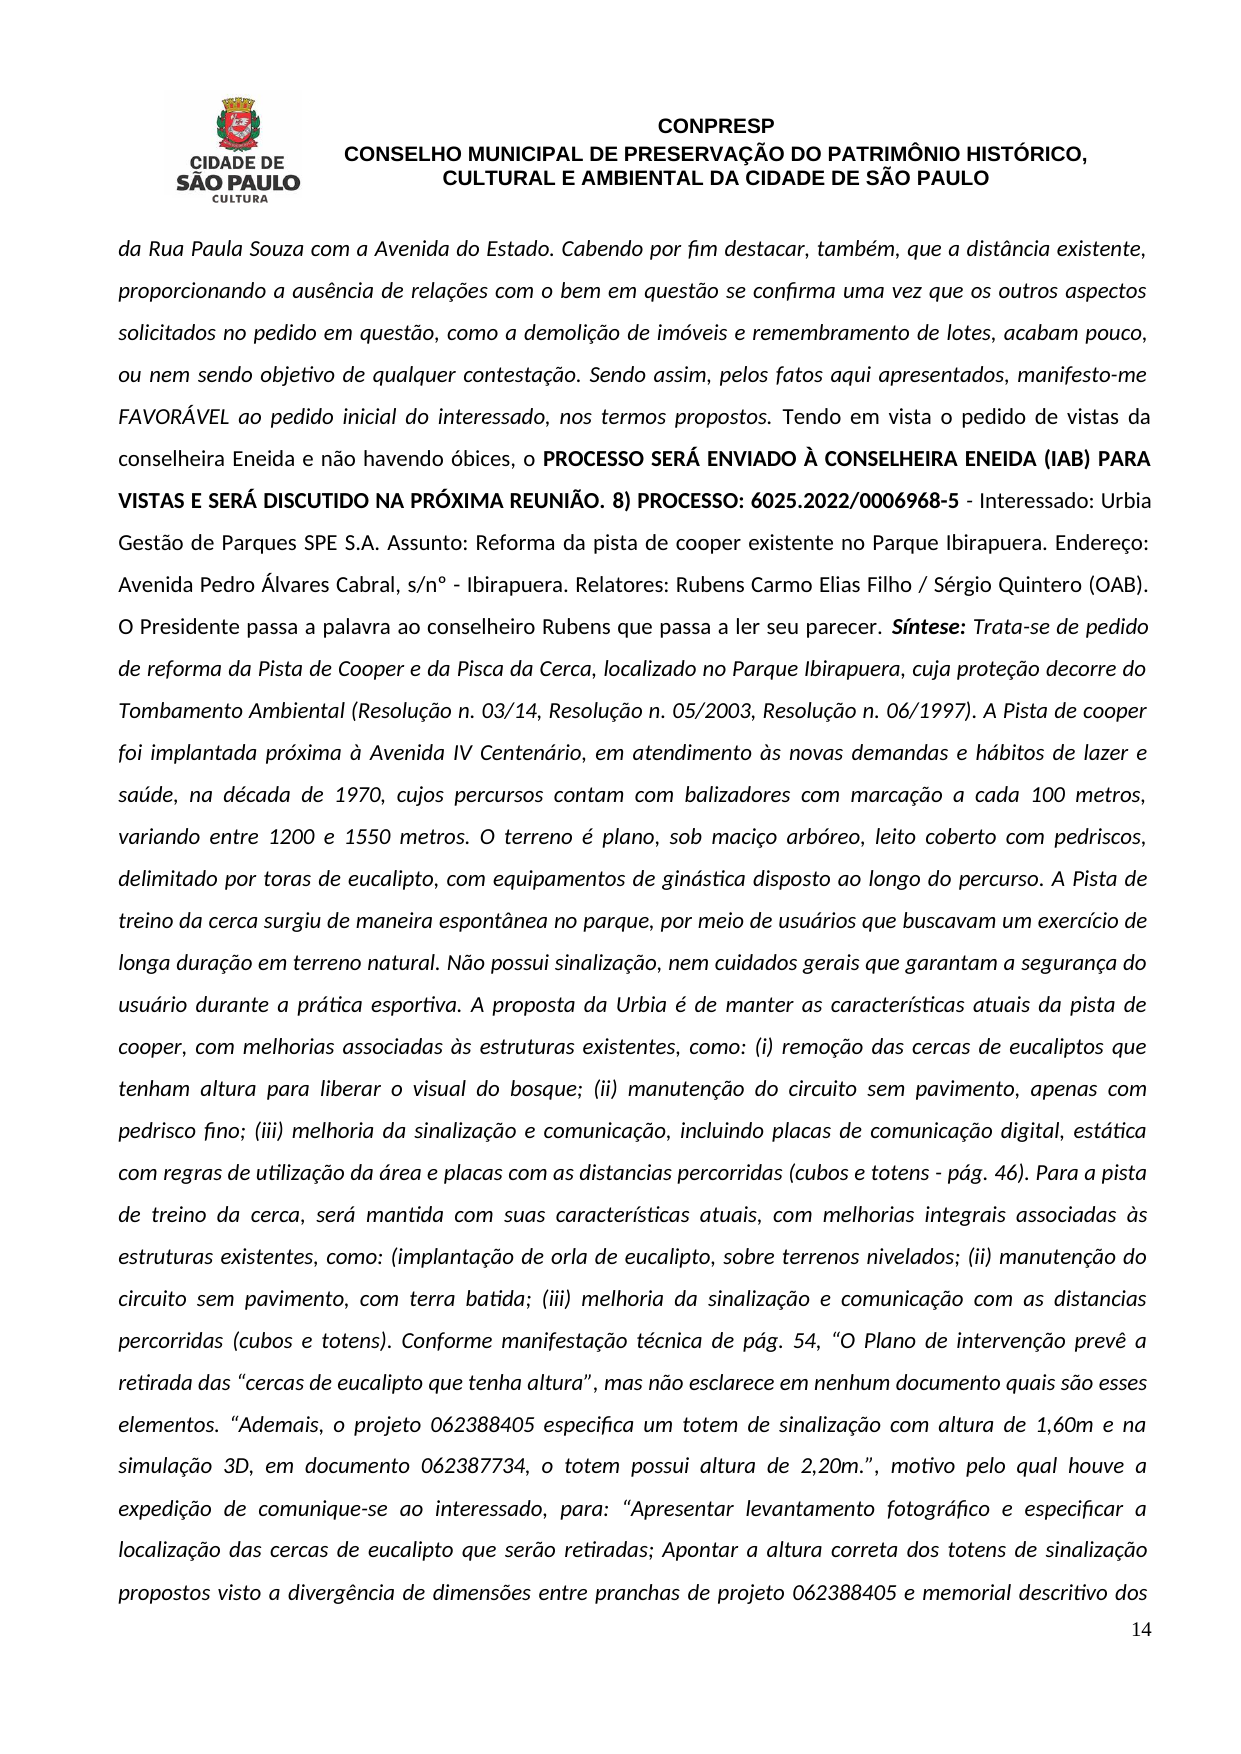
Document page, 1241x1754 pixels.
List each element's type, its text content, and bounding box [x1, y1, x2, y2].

text da Rua Paula Souza com a Avenida do Estado. Cabendo por fim destacar, também, que a distância existente, proporcionando a ausência de relações com o bem em questão se confirma uma vez que os outros aspectos solicitados no pedido em questão, como a demolição de imóveis e remembramento de lotes, acabam pouco, ou nem sendo objetivo de qualquer contestação. Sendo assim, pelos fatos aqui apresentados, manifesto-me FAVORÁVEL ao pedido inicial do interessado, nos termos propostos. Tendo em vista o pedido de vistas da conselheira Eneida e não havendo óbices, o PROCESSO SERÁ ENVIADO À CONSELHEIRA ENEIDA (IAB) PARA VISTAS E SERÁ DISCUTIDO NA PRÓXIMA REUNIÃO. 8) PROCESSO: 6025.2022/0006968-5 - Interessado: Urbia Gestão de Parques SPE S.A. Assunto: Reforma da pista de cooper existente no Parque Ibirapuera. Endereço: Avenida Pedro Álvares Cabral, s/nº - Ibirapuera. Relatores: Rubens Carmo Elias Filho / Sérgio Quintero (OAB). O Presidente passa a palavra ao conselheiro Rubens que passa a ler seu parecer. Síntese: Trata-se de pedido de reforma da Pista de Cooper e da Pisca da Cerca, localizado no Parque Ibirapuera, cuja proteção decorre do Tombamento Ambiental (Resolução n. 03/14, Resolução n. 05/2003, Resolução n. 06/1997). A Pista de cooper foi implantada próxima à Avenida IV Centenário, em atendimento às novas demandas e hábitos de lazer e saúde, na década de 1970, cujos percursos contam com balizadores com marcação a cada 100 metros, variando entre 1200 e 1550 metros. O terreno é plano, sob maciço arbóreo, leito coberto com pedriscos, delimitado por toras de eucalipto, com equipamentos de ginástica disposto ao longo do percurso. A Pista de treino da cerca surgiu de maneira espontânea no parque, por meio de usuários que buscavam um exercício de longa duração em terreno natural. Não possui sinalização, nem cuidados gerais que garantam a segurança do usuário durante a prática esportiva. A proposta da Urbia é de manter as características atuais da pista de cooper, com melhorias associadas às estruturas existentes, como: (i) remoção das cercas de eucaliptos que tenham altura para liberar o visual do bosque; (ii) manutenção do circuito sem pavimento, apenas com pedrisco fino; (iii) melhoria da sinalização e comunicação, incluindo placas de comunicação digital, estática com regras de utilização da área e placas com as distancias percorridas (cubos e totens - pág. 46). Para a pista de treino da cerca, será mantida com suas características atuais, com melhorias integrais associadas às estruturas existentes, como: (implantação de orla de eucalipto, sobre terrenos nivelados; (ii) manutenção do circuito sem pavimento, com terra batida; (iii) melhoria da sinalização e comunicação com as distancias percorridas (cubos e totens). Conforme manifestação técnica de pág. 54, “O Plano de intervenção prevê a retirada das “cercas de eucalipto que tenha altura”, mas não esclarece em nenhum documento quais são esses elementos. “Ademais, o projeto 062388405 especifica um totem de sinalização com altura de 1,60m e na simulação 3D, em documento 062387734, o totem possui altura de 2,20m.”, motivo pelo qual houve a expedição de comunique-se ao interessado, para: “Apresentar levantamento fotográfico e especificar a localização das cercas de eucalipto que serão retiradas; Apontar a altura correta dos totens de sinalização propostos visto a divergência de dimensões entre pranchas de projeto 062388405 e memorial descritivo dos [118, 234, 1152, 1606]
